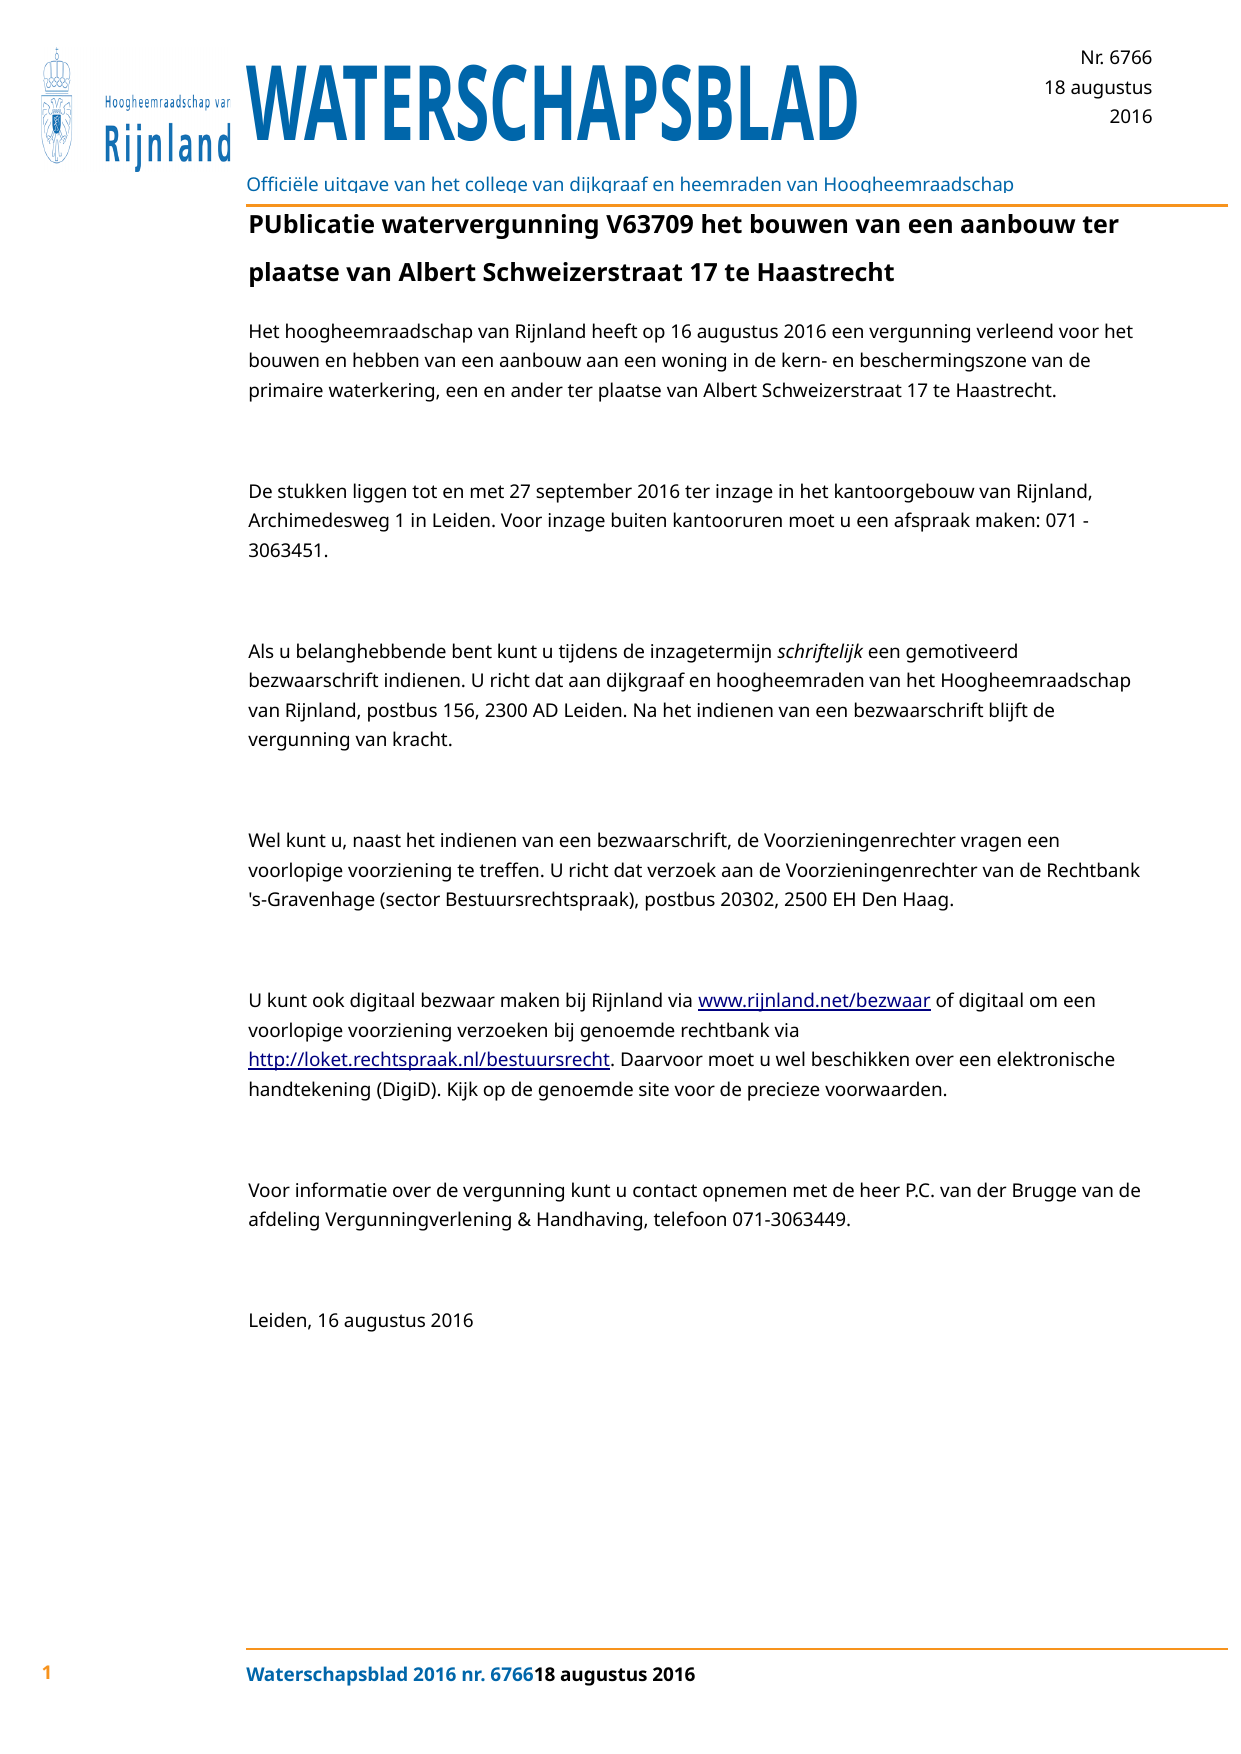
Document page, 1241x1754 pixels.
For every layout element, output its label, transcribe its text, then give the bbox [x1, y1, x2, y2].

text PUblicatie watervergunning V63709 het bouwen van een aanbouw ter plaatse van Albert Schweizerstraat 17 te Haastrecht [248, 207, 1152, 288]
text U kunt ook digitaal bezwaar maken bij Rijnland via www.rijnland.net/bezwaar of digitaal om een voorlopige voorziening verzoeken bij genoemde rechtbank via http://loket.rechtspraak.nl/bestuursrecht. Daarvoor moet u wel beschikken over een elektronische handtekening (DigiD). Kijk op de genoemde site voor de precieze voorwaarden. [248, 987, 1152, 1102]
text Als u belanghebbende bent kunt u tijdens de inzagetermijn schriftelijk een gemotiveerd bezwaarschrift indienen. U richt dat aan dijkgraaf en hoogheemraden van het Hoogheemraadschap van Rijnland, postbus 156, 2300 AD Leiden. Na het indienen van een bezwaarschrift blijft de vergunning van kracht. [248, 638, 1152, 752]
text Leiden, 16 augustus 2016 [248, 1307, 1152, 1333]
picture [41, 47, 231, 172]
text De stukken liggen tot en met 27 september 2016 ter inzage in het kantoorgebouw van Rijnland, Archimedesweg 1 in Leiden. Voor inzage buiten kantooruren moet u een afspraak maken: 071 - 3063451. [248, 478, 1152, 563]
text Voor informatie over de vergunning kunt u contact opnemen met de heer P.C. van der Brugge van de afdeling Vergunningverlening & Handhaving, telefoon 071-3063449. [248, 1177, 1152, 1232]
text Het hoogheemraadschap van Rijnland heeft op 16 augustus 2016 een vergunning verleend voor het bouwen en hebben van een aanbouw aan een woning in de kern- en beschermingszone van de primaire waterkering, een en ander ter plaatse van Albert Schweizerstraat 17 te Haastrecht. [248, 318, 1152, 403]
text Wel kunt u, naast het indienen van een bezwaarschrift, de Voorzieningenrechter vragen een voorlopige voorziening te treffen. U richt dat verzoek aan de Voorzieningenrechter van de Rechtbank 's-Gravenhage (sector Bestuursrechtspraak), postbus 20302, 2500 EH Den Haag. [248, 827, 1152, 912]
